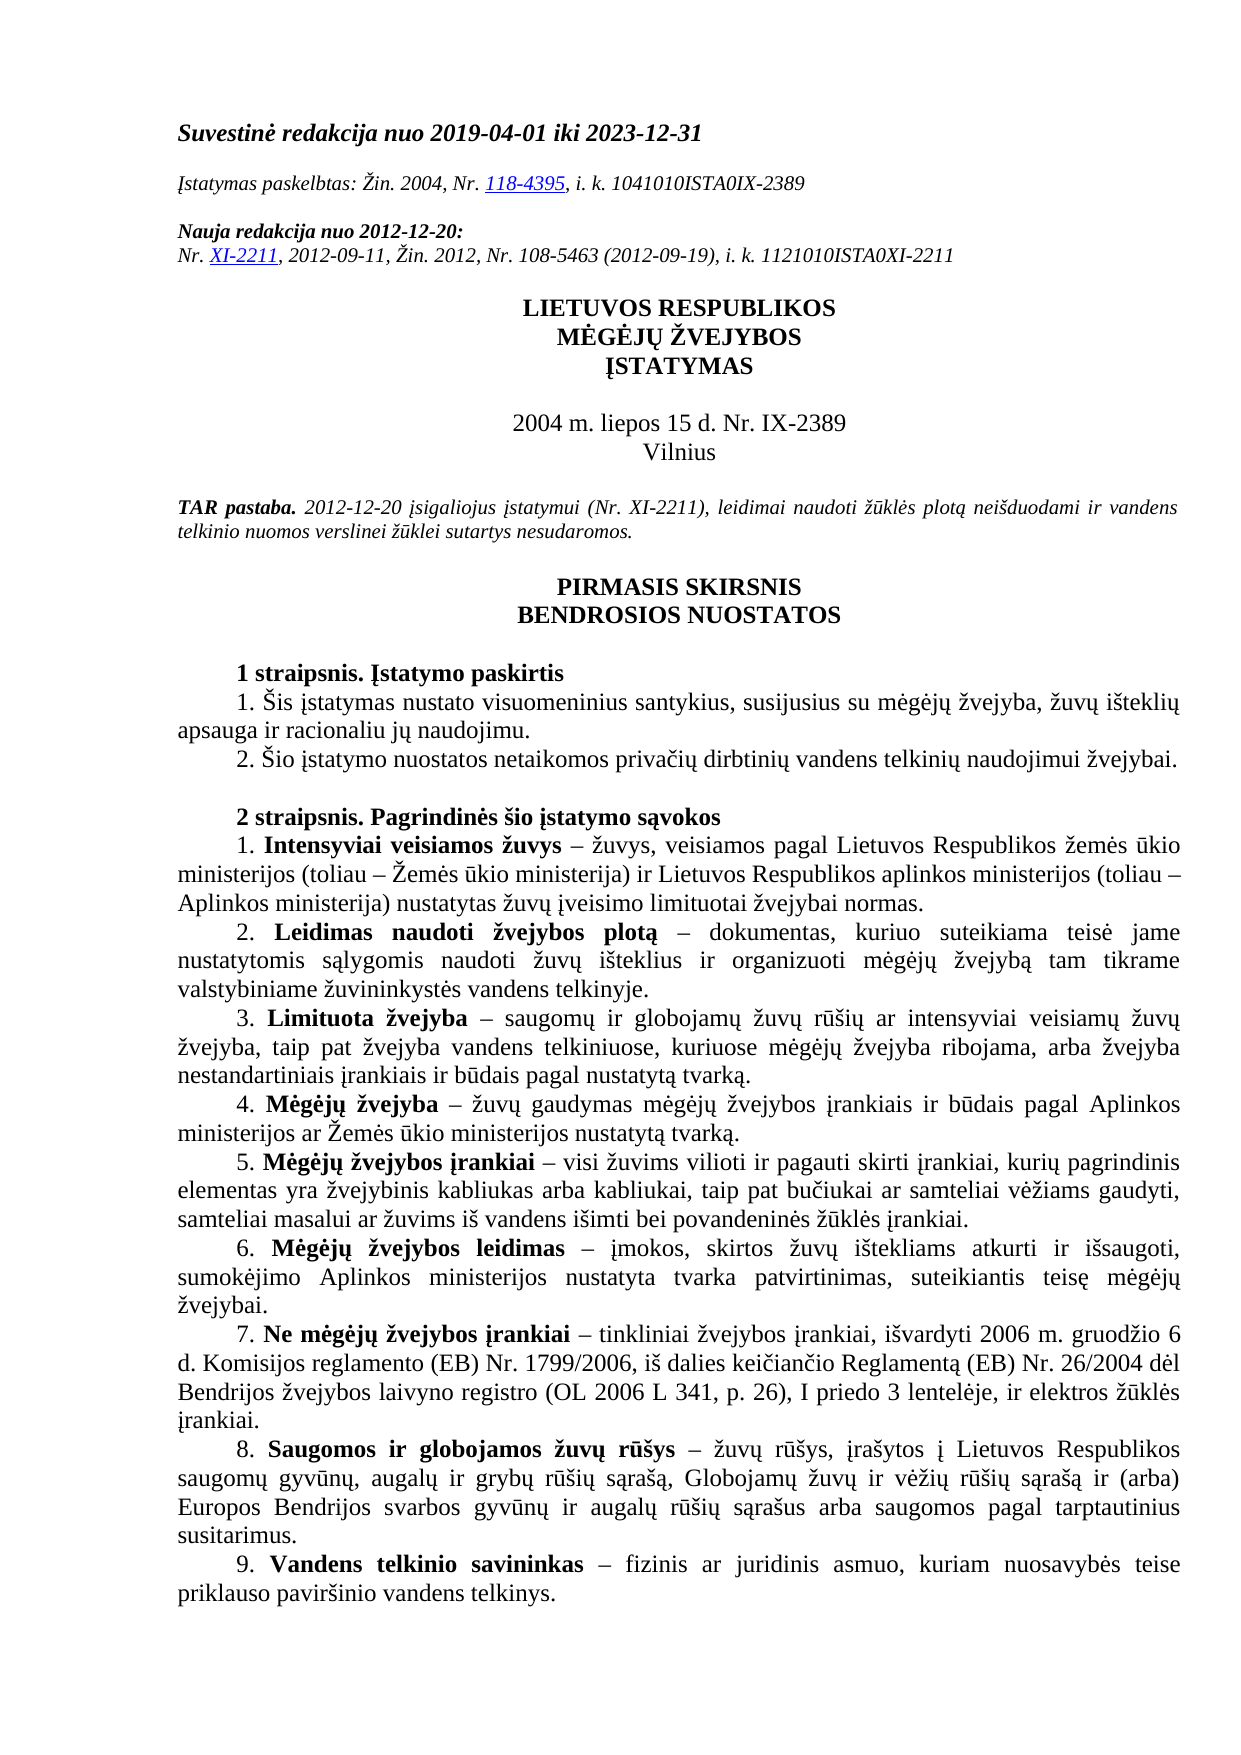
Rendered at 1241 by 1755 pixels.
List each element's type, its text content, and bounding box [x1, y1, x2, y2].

text 4. Mėgėjų žvejyba – žuvų gaudymas mėgėjų žvejybos įrankiais ir būdais pagal Aplinkos ministerijos ar Žemės ūkio ministerijos nustatytą tvarką. [177, 1089, 1181, 1147]
text 3. Limituota žvejyba – saugomų ir globojamų žuvų rūšių ar intensyviai veisiamų žuvų žvejyba, taip pat žvejyba vandens telkiniuose, kuriuose mėgėjų žvejyba ribojama, arba žvejyba nestandartiniais įrankiais ir būdais pagal nustatytą tvarką. [177, 1003, 1181, 1089]
text 6. Mėgėjų žvejybos leidimas – įmokos, skirtos žuvų ištekliams atkurti ir išsaugoti, sumokėjimo Aplinkos ministerijos nustatyta tvarka patvirtinimas, suteikiantis teisę mėgėjų žvejybai. [177, 1233, 1181, 1319]
text 7. Ne mėgėjų žvejybos įrankiai – tinkliniai žvejybos įrankiai, išvardyti 2006 m. gruodžio 6 d. Komisijos reglamento (EB) Nr. 1799/2006, iš dalies keičiančio Reglamentą (EB) Nr. 26/2004 dėl Bendrijos žvejybos laivyno registro (OL 2006 L 341, p. 26), I priedo 3 lentelėje, ir elektros žūklės įrankiai. [177, 1319, 1181, 1434]
text 2. Leidimas naudoti žvejybos plotą – dokumentas, kuriuo suteikiama teisė jame nustatytomis sąlygomis naudoti žuvų išteklius ir organizuoti mėgėjų žvejybą tam tikrame valstybiniame žuvininkystės vandens telkinyje. [177, 917, 1181, 1003]
text 2004 m. liepos 15 d. Nr. IX-2389 [177, 408, 1181, 437]
text PIRMASIS SKIRSNIS [177, 572, 1181, 600]
text Nr. XI-2211, 2012-09-11, Žin. 2012, Nr. 108-5463 (2012-09-19), i. k. 1121010ISTA0XI-2211 [177, 243, 1181, 267]
text 1. Šis įstatymas nustato visuomeninius santykius, susijusius su mėgėjų žvejyba, žuvų išteklių apsauga ir racionaliu jų naudojimu. [177, 687, 1181, 744]
text Vilnius [177, 437, 1181, 466]
text BENDROSIOS NUOSTATOS [177, 600, 1181, 629]
text Nauja redakcija nuo 2012-12-20: [177, 219, 1181, 243]
text 9. Vandens telkinio savininkas – fizinis ar juridinis asmuo, kuriam nuosavybės teise priklauso paviršinio vandens telkinys. [177, 1549, 1181, 1607]
text LIETUVOS RESPUBLIKOS [177, 293, 1181, 322]
text 5. Mėgėjų žvejybos įrankiai – visi žuvims vilioti ir pagauti skirti įrankiai, kurių pagrindinis elementas yra žvejybinis kabliukas arba kabliukai, taip pat bučiukai ar samteliai vėžiams gaudyti, samteliai masalui ar žuvims iš vandens išimti bei povandeninės žūklės įrankiai. [177, 1147, 1181, 1233]
text Suvestinė redakcija nuo 2019-04-01 iki 2023-12-31 [177, 118, 1181, 147]
text 2 straipsnis. Pagrindinės šio įstatymo sąvokos [177, 802, 1181, 830]
text Įstatymas paskelbtas: Žin. 2004, Nr. 118-4395, i. k. 1041010ISTA0IX-2389 [177, 171, 1181, 195]
text 1 straipsnis. Įstatymo paskirtis [177, 658, 1181, 687]
text 8. Saugomos ir globojamos žuvų rūšys – žuvų rūšys, įrašytos į Lietuvos Respublikos saugomų gyvūnų, augalų ir grybų rūšių sąrašą, Globojamų žuvų ir vėžių rūšių sąrašą ir (arba) Europos Bendrijos svarbos gyvūnų ir augalų rūšių sąrašus arba saugomos pagal tarptautinius susitarimus. [177, 1434, 1181, 1549]
text 1. Intensyviai veisiamos žuvys – žuvys, veisiamos pagal Lietuvos Respublikos žemės ūkio ministerijos (toliau – Žemės ūkio ministerija) ir Lietuvos Respublikos aplinkos ministerijos (toliau – Aplinkos ministerija) nustatytas žuvų įveisimo limituotai žvejybai normas. [177, 830, 1181, 917]
text MĖGĖJŲ ŽVEJYBOS [177, 322, 1181, 351]
text TAR pastaba. 2012-12-20 įsigaliojus įstatymui (Nr. XI-2211), leidimai naudoti žūklės plotą neišduodami ir vandens telkinio nuomos verslinei žūklei sutartys nesudaromos. [177, 495, 1181, 543]
text 2. Šio įstatymo nuostatos netaikomos privačių dirbtinių vandens telkinių naudojimui žvejybai. [177, 744, 1181, 773]
text ĮSTATYMAS [177, 351, 1181, 380]
